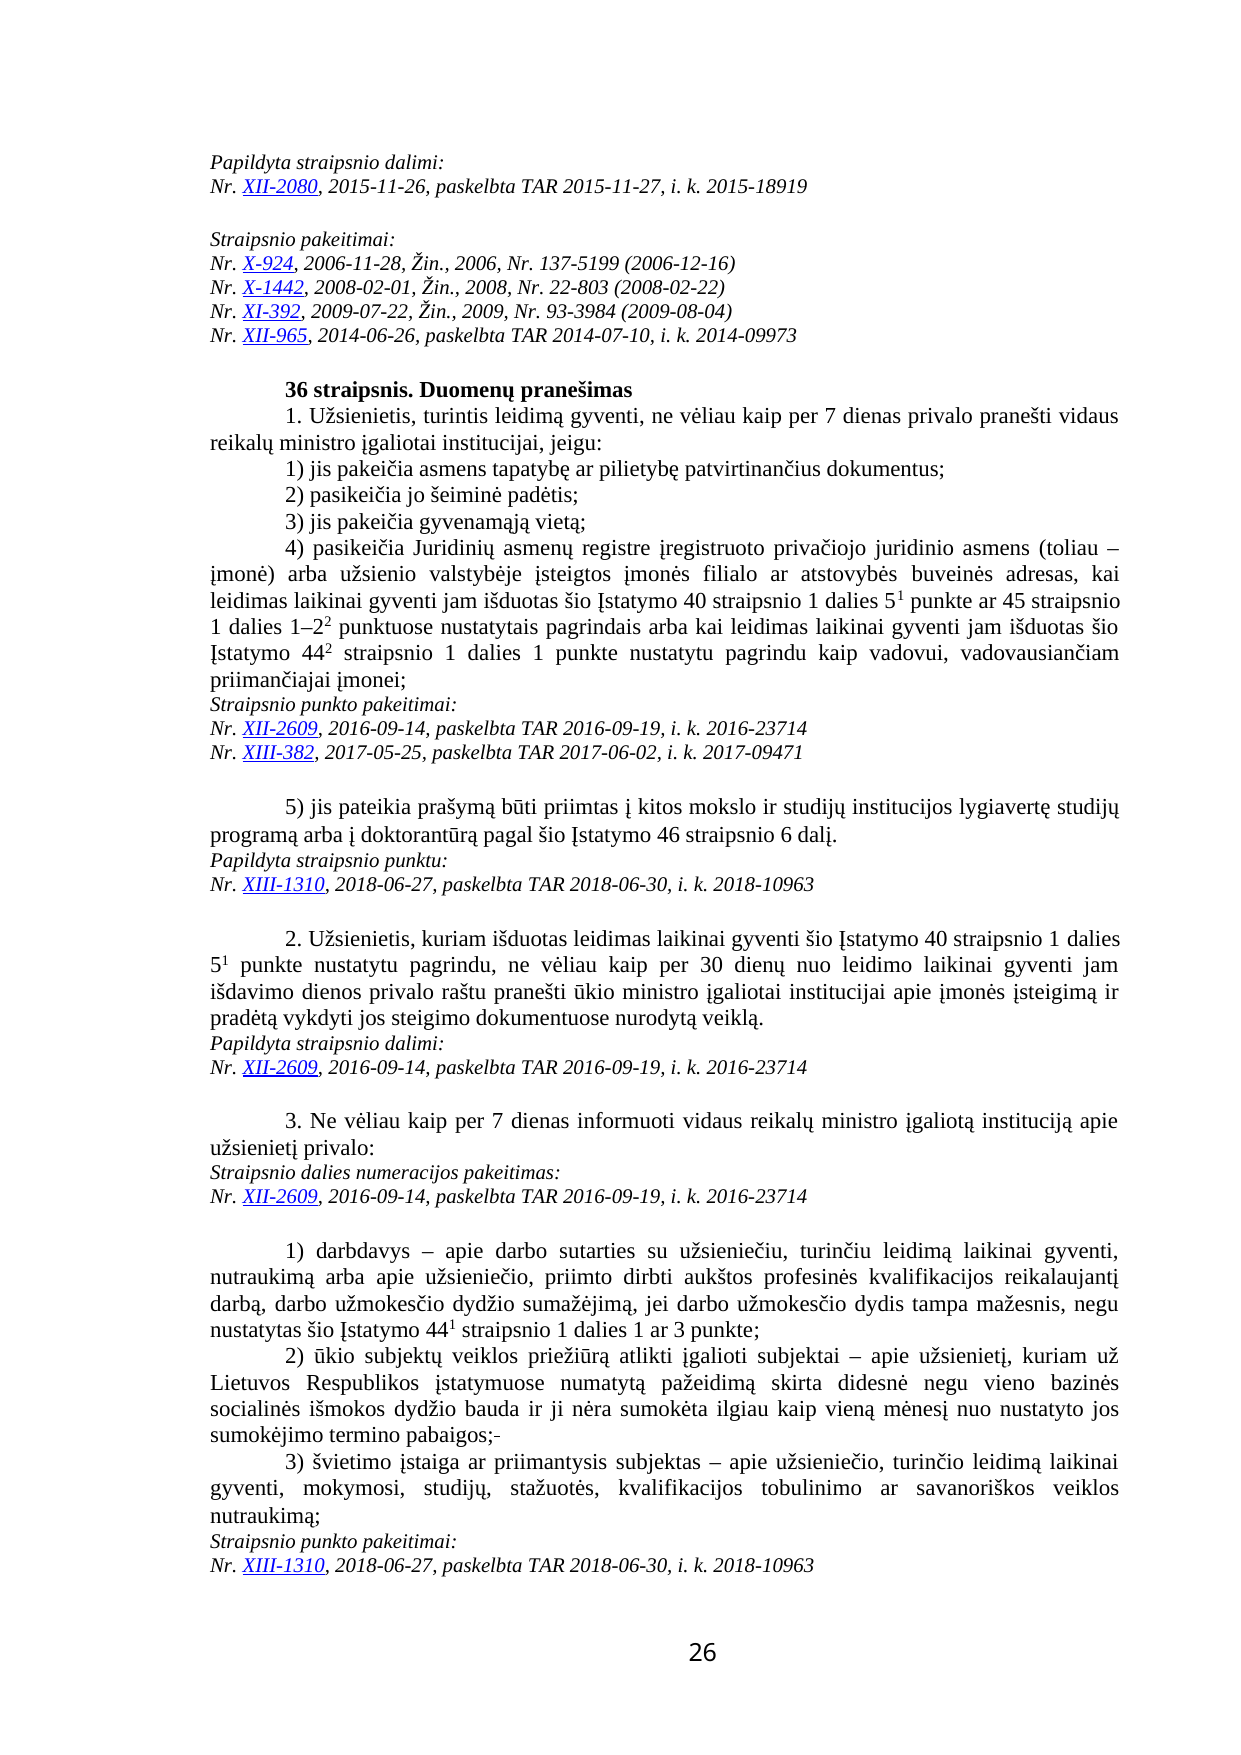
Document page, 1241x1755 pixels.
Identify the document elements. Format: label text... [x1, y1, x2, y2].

text Nr. XII-2609, 2016-09-14, paskelbta TAR 2016-09-19, i. k. 2016-23714 [210, 1184, 1120, 1208]
text Straipsnio punkto pakeitimai: [210, 1529, 1120, 1553]
text Straipsnio dalies numeracijos pakeitimas: [210, 1160, 1120, 1184]
text Nr. XII-2080, 2015-11-26, paskelbta TAR 2015-11-27, i. k. 2015-18919 [210, 174, 1120, 198]
text Papildyta straipsnio dalimi: [210, 150, 1120, 174]
text 36 straipsnis. Duomenų pranešimas [210, 376, 1120, 402]
text Straipsnio pakeitimai: [210, 227, 1120, 251]
text Nr. XIII-1310, 2018-06-27, paskelbta TAR 2018-06-30, i. k. 2018-10963 [210, 1553, 1120, 1577]
text Nr. X-1442, 2008-02-01, Žin., 2008, Nr. 22-803 (2008-02-22) [210, 275, 1120, 299]
text Nr. XIII-382, 2017-05-25, paskelbta TAR 2017-06-02, i. k. 2017-09471 [210, 740, 1120, 764]
text 3. Ne vėliau kaip per 7 dienas informuoti vidaus reikalų ministro įgaliotą instituciją apie užsienietį privalo: [210, 1107, 1120, 1160]
text 1) darbdavys – apie darbo sutarties su užsieniečiu, turinčiu leidimą laikinai gyventi, nutraukimą arba apie užsieniečio, priimto dirbti aukštos profesinės kvalifikacijos reikalaujantį darbą, darbo užmokesčio dydžio sumažėjimą, jei darbo užmokesčio dydis tampa mažesnis, negu nustatytas šio Įstatymo 441 straipsnio 1 dalies 1 ar 3 punkte; [210, 1237, 1120, 1342]
text 2. Užsienietis, kuriam išduotas leidimas laikinai gyventi šio Įstatymo 40 straipsnio 1 dalies 51 punkte nustatytu pagrindu, ne vėliau kaip per 30 dienų nuo leidimo laikinai gyventi jam išdavimo dienos privalo raštu pranešti ūkio ministro įgaliotai institucijai apie įmonės įsteigimą ir pradėtą vykdyti jos steigimo dokumentuose nurodytą veiklą. [210, 925, 1120, 1031]
text 3) jis pakeičia gyvenamąją vietą; [210, 508, 1120, 534]
text 2) ūkio subjektų veiklos priežiūrą atlikti įgalioti subjektai – apie užsienietį, kuriam už Lietuvos Respublikos įstatymuose numatytą pažeidimą skirta didesnė negu vieno bazinės socialinės išmokos dydžio bauda ir ji nėra sumokėta ilgiau kaip vieną mėnesį nuo nustatyto jos sumokėjimo termino pabaigos; [210, 1342, 1120, 1448]
text 1) jis pakeičia asmens tapatybę ar pilietybę patvirtinančius dokumentus; [210, 455, 1120, 481]
text Nr. XII-2609, 2016-09-14, paskelbta TAR 2016-09-19, i. k. 2016-23714 [210, 716, 1120, 740]
text Nr. XIII-1310, 2018-06-27, paskelbta TAR 2018-06-30, i. k. 2018-10963 [210, 872, 1120, 896]
text Papildyta straipsnio dalimi: [210, 1031, 1120, 1054]
text Nr. XII-2609, 2016-09-14, paskelbta TAR 2016-09-19, i. k. 2016-23714 [210, 1054, 1120, 1079]
text Nr. XII-965, 2014-06-26, paskelbta TAR 2014-07-10, i. k. 2014-09973 [210, 323, 1120, 347]
text Nr. XI-392, 2009-07-22, Žin., 2009, Nr. 93-3984 (2009-08-04) [210, 299, 1120, 323]
text 5) jis pateikia prašymą būti priimtas į kitos mokslo ir studijų institucijos lygiavertę studijų programą arba į doktorantūrą pagal šio Įstatymo 46 straipsnio 6 dalį. [210, 793, 1120, 848]
text 3) švietimo įstaiga ar priimantysis subjektas – apie užsieniečio, turinčio leidimą laikinai gyventi, mokymosi, studijų, stažuotės, kvalifikacijos tobulinimo ar savanoriškos veiklos nutraukimą; [210, 1448, 1120, 1529]
text 2) pasikeičia jo šeiminė padėtis; [210, 481, 1120, 508]
text Straipsnio punkto pakeitimai: [210, 692, 1120, 716]
text 1. Užsienietis, turintis leidimą gyventi, ne vėliau kaip per 7 dienas privalo pranešti vidaus reikalų ministro įgaliotai institucijai, jeigu: [210, 402, 1120, 455]
text Nr. X-924, 2006-11-28, Žin., 2006, Nr. 137-5199 (2006-12-16) [210, 251, 1120, 275]
text 4) pasikeičia Juridinių asmenų registre įregistruoto privačiojo juridinio asmens (toliau – įmonė) arba užsienio valstybėje įsteigtos įmonės filialo ar atstovybės buveinės adresas, kai leidimas laikinai gyventi jam išduotas šio Įstatymo 40 straipsnio 1 dalies 51 punkte ar 45 straipsnio 1 dalies 1–22 punktuose nustatytais pagrindais arba kai leidimas laikinai gyventi jam išduotas šio Įstatymo 442 straipsnio 1 dalies 1 punkte nustatytu pagrindu kaip vadovui, vadovausiančiam priimančiajai įmonei; [210, 534, 1120, 692]
text Papildyta straipsnio punktu: [210, 848, 1120, 872]
